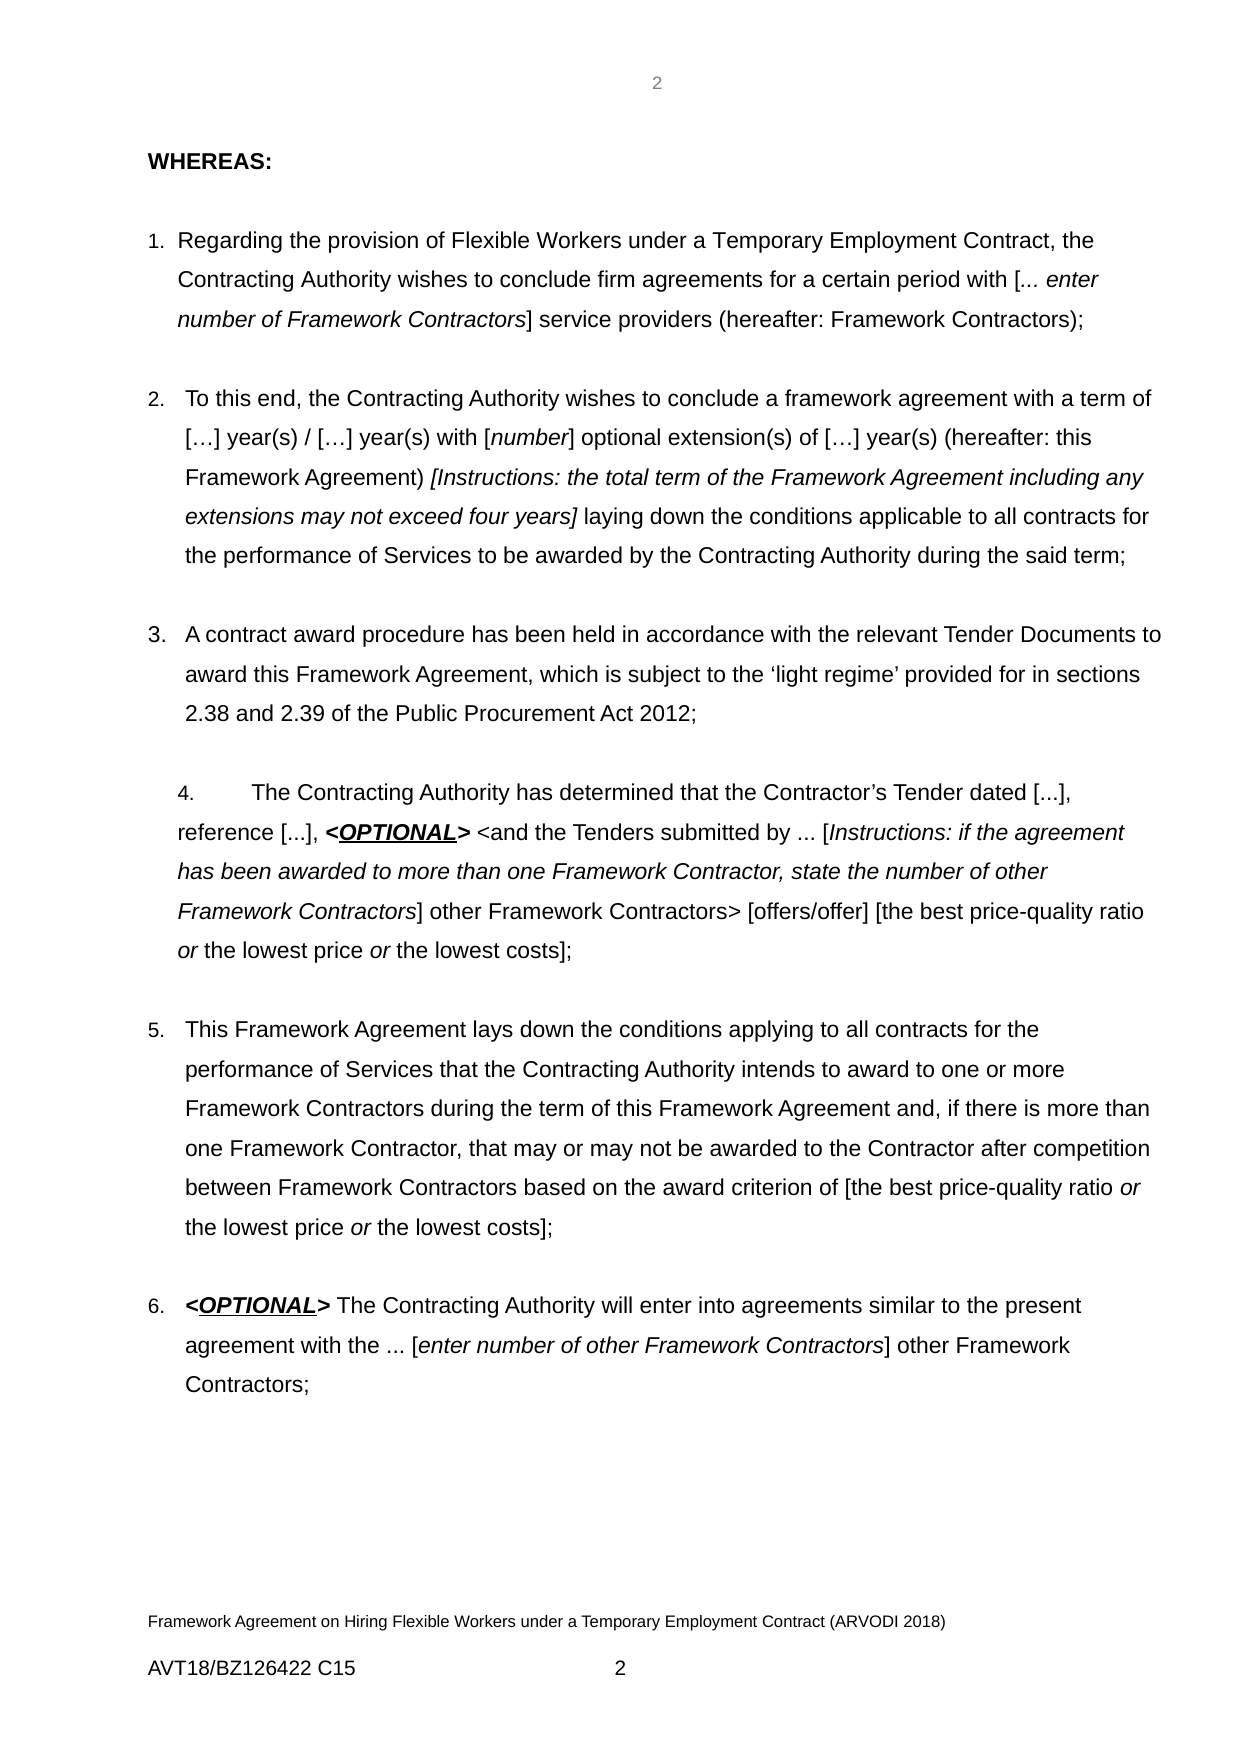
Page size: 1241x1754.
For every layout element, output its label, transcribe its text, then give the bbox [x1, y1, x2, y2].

list The Contracting Authority has determined that the Contractor’s Tender dated [...], reference [...], <OPTIONAL> <and the Tenders submitted by ... [Instructions: if the agreement has been awarded to more than one Framework Contractor, state the number of other Framework Contractors] other Framework Contractors> [offers/offer] [the best price-quality ratio or the lowest price or the lowest costs]; [177, 779, 1167, 963]
list <OPTIONAL> The Contracting Authority will enter into agreements similar to the present agreement with the ... [enter number of other Framework Contractors] other Framework Contractors; [148, 1292, 1167, 1398]
text WHEREAS: [148, 148, 1167, 174]
list This Framework Agreement lays down the conditions applying to all contracts for the performance of Services that the Contracting Authority intends to award to one or more Framework Contractors during the term of this Framework Agreement and, if there is more than one Framework Contractor, that may or may not be awarded to the Contractor after competition between Framework Contractors based on the award criterion of [the best price-quality ratio or the lowest price or the lowest costs]; [148, 1016, 1167, 1240]
list Regarding the provision of Flexible Workers under a Temporary Employment Contract, the Contracting Authority wishes to conclude firm agreements for a certain period with [... enter number of Framework Contractors] service providers (hereafter: Framework Contractors); [148, 227, 1167, 332]
list A contract award procedure has been held in accordance with the relevant Tender Documents to award this Framework Agreement, which is subject to the ‘light regime’ provided for in sections 2.38 and 2.39 of the Public Procurement Act 2012; [148, 621, 1167, 727]
list To this end, the Contracting Authority wishes to conclude a framework agreement with a term of […] year(s) / […] year(s) with [number] optional extension(s) of […] year(s) (hereafter: this Framework Agreement) [Instructions: the total term of the Framework Agreement including any extensions may not exceed four years] laying down the conditions applicable to all contracts for the performance of Services to be awarded by the Contracting Authority during the said term; [148, 384, 1167, 569]
